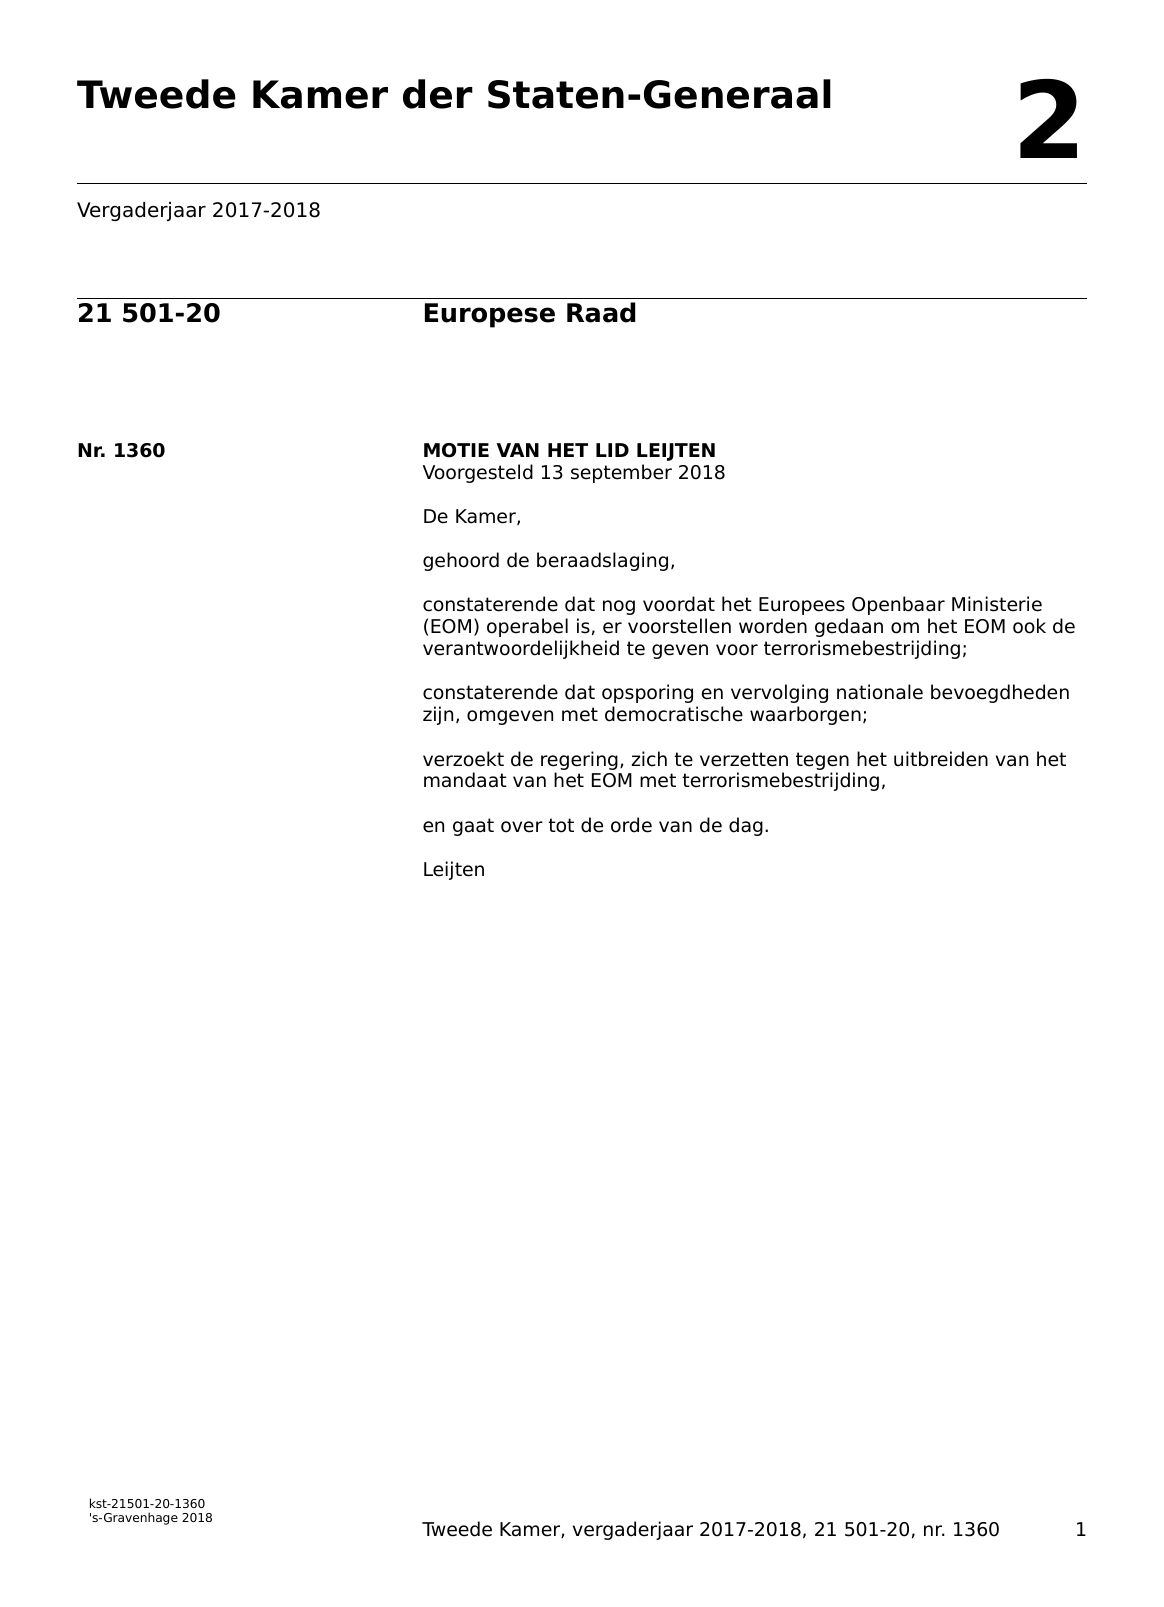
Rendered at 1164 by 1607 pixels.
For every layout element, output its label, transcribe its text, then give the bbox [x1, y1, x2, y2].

table_header Tweede Kamer der Staten-Generaal [77, 59, 886, 183]
text gehoord de beraadslaging, [422, 550, 1087, 572]
text De Kamer, [422, 506, 1087, 528]
text verzoekt de regering, zich te verzetten tegen het uitbreiden van het mandaat van het EOM met terrorismebestrijding, [422, 748, 1087, 792]
text constaterende dat opsporing en vervolging nationale bevoegdheden zijn, omgeven met democratische waarborgen; [422, 682, 1087, 726]
text constaterende dat nog voordat het Europees Openbaar Ministerie (EOM) operabel is, er voorstellen worden gedaan om het EOM ook de verantwoordelijkheid te geven voor terrorismebestrijding; [422, 594, 1087, 660]
text Leijten [422, 859, 1087, 881]
table_cell Vergaderjaar 2017-2018 [77, 184, 1087, 298]
text Voorgesteld 13 september 2018 [422, 462, 1087, 484]
table_header 2 [886, 59, 1087, 183]
text en gaat over tot de orde van de dag. [422, 814, 1087, 837]
subtitle 21 501-20 Europese Raad [77, 299, 1087, 329]
text 's-Gravenhage 2018 [88, 1511, 323, 1525]
subtitle Nr. 1360 MOTIE VAN HET LID LEIJTEN [77, 440, 1087, 462]
text kst-21501-20-1360 [88, 1497, 323, 1511]
